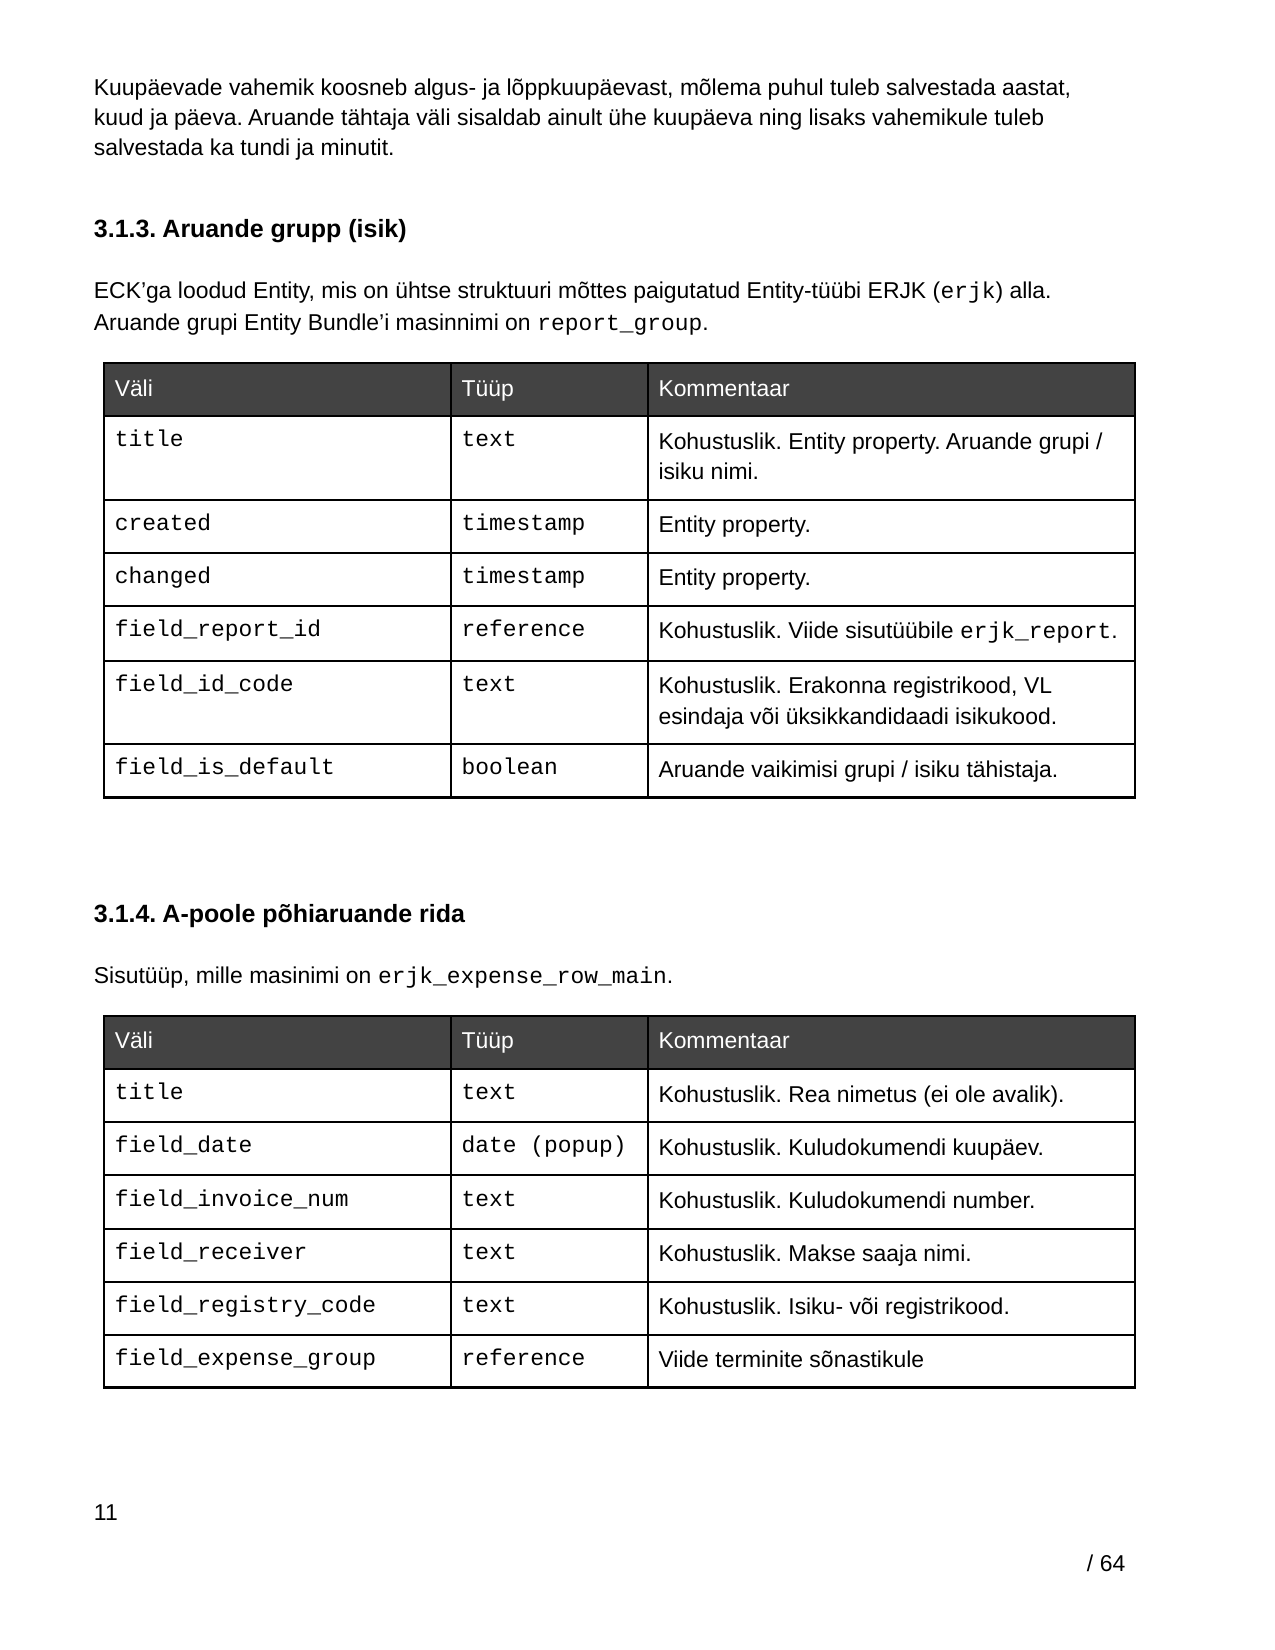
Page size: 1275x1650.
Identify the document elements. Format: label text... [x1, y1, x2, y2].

table_cell title [105, 1070, 450, 1121]
table_cell field_receiver [105, 1230, 450, 1281]
table_header Tüüp [452, 364, 647, 415]
table_cell Entity property. [649, 501, 1134, 552]
subtitle 3.1.3. Aruande grupp (isik) [94, 214, 1125, 243]
table_cell timestamp [452, 554, 647, 605]
table_cell created [105, 501, 450, 552]
table_header Kommentaar [649, 1017, 1134, 1068]
table_cell Kohustuslik. Isiku- või registrikood. [649, 1283, 1134, 1334]
table_cell text [452, 1176, 647, 1227]
text Kuupäevade vahemik koosneb algus- ja lõppkuupäevast, mõlema puhul tuleb salvestada aastat, kuud ja päeva. Aruande tähtaja väli sisaldab ainult ühe kuupäeva ning lisaks vahemikule tuleb salvestada ka tundi ja minutit. [94, 74, 1125, 161]
table_cell date (popup) [452, 1123, 647, 1174]
table_cell text [452, 1230, 647, 1281]
table_cell reference [452, 607, 647, 660]
table_cell reference [452, 1336, 647, 1386]
table_cell boolean [452, 745, 647, 796]
table_cell field_report_id [105, 607, 450, 660]
text ECK’ga loodud Entity, mis on ühtse struktuuri mõttes paigutatud Entity-tüübi ERJK (erjk) alla. Aruande grupi Entity Bundle’i masinnimi on report_group. [94, 277, 1125, 337]
table_cell timestamp [452, 501, 647, 552]
table_cell Kohustuslik. Kuludokumendi number. [649, 1176, 1134, 1227]
table_header Väli [105, 364, 450, 415]
table_cell text [452, 1283, 647, 1334]
subtitle 3.1.4. A-poole põhiaruande rida [94, 899, 1125, 928]
table_header Kommentaar [649, 364, 1134, 415]
table_header Väli [105, 1017, 450, 1068]
table_cell Kohustuslik. Kuludokumendi kuupäev. [649, 1123, 1134, 1174]
table_cell field_invoice_num [105, 1176, 450, 1227]
table_header Tüüp [452, 1017, 647, 1068]
table_cell Kohustuslik. Viide sisutüübile erjk_report. [649, 607, 1134, 660]
table_cell Kohustuslik. Erakonna registrikood, VL esindaja või üksikkandidaadi isikukood. [649, 662, 1134, 743]
table_cell field_date [105, 1123, 450, 1174]
table_cell text [452, 1070, 647, 1121]
table_cell changed [105, 554, 450, 605]
table_cell Kohustuslik. Rea nimetus (ei ole avalik). [649, 1070, 1134, 1121]
table_cell text [452, 662, 647, 743]
table_cell field_registry_code [105, 1283, 450, 1334]
table_cell field_is_default [105, 745, 450, 796]
table_cell Kohustuslik. Entity property. Aruande grupi / isiku nimi. [649, 417, 1134, 498]
table_cell Entity property. [649, 554, 1134, 605]
table_cell field_id_code [105, 662, 450, 743]
table_cell Aruande vaikimisi grupi / isiku tähistaja. [649, 745, 1134, 796]
table_cell Kohustuslik. Makse saaja nimi. [649, 1230, 1134, 1281]
table_cell field_expense_group [105, 1336, 450, 1386]
table_cell text [452, 417, 647, 498]
table_cell title [105, 417, 450, 498]
table_cell Viide terminite sõnastikule [649, 1336, 1134, 1386]
text Sisutüüp, mille masinimi on erjk_expense_row_main. [94, 962, 1125, 990]
